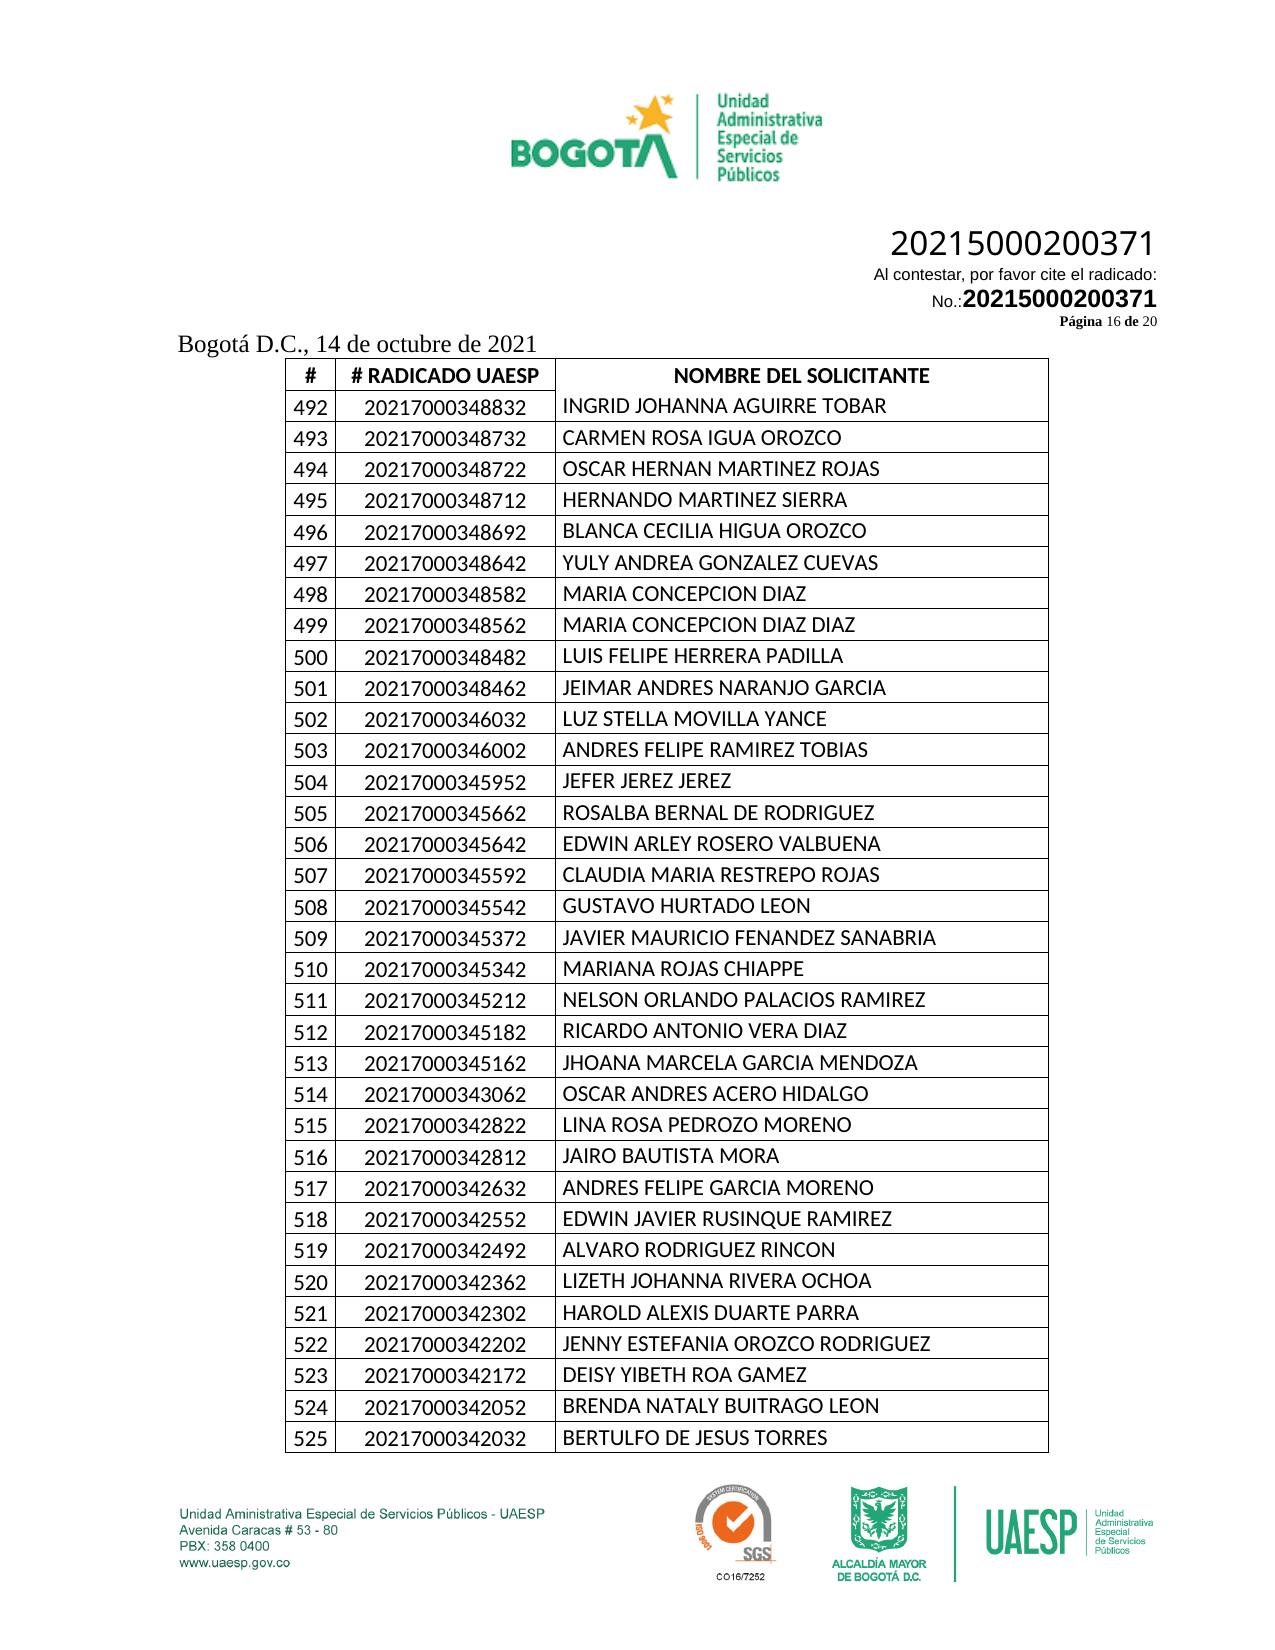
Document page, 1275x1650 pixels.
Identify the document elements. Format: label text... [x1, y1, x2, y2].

table_cell 495 [286, 484, 335, 514]
table_cell 20217000342632 [336, 1172, 555, 1202]
table_cell 525 [286, 1422, 335, 1452]
table_cell 20217000346002 [336, 734, 555, 764]
table_cell 518 [286, 1203, 335, 1233]
table_cell 20217000342032 [336, 1422, 555, 1452]
table_cell 20217000348732 [336, 422, 555, 452]
table_cell YULY ANDREA GONZALEZ CUEVAS [556, 547, 1048, 577]
table_cell 20217000345952 [336, 766, 555, 796]
table_cell 512 [286, 1016, 335, 1046]
table_cell 508 [286, 891, 335, 921]
table_cell 20217000342812 [336, 1141, 555, 1171]
table_cell BLANCA CECILIA HIGUA OROZCO [556, 516, 1048, 546]
table_cell 517 [286, 1172, 335, 1202]
table_cell 515 [286, 1109, 335, 1139]
table_cell 20217000343062 [336, 1078, 555, 1108]
table_cell RICARDO ANTONIO VERA DIAZ [556, 1016, 1048, 1046]
table_cell NELSON ORLANDO PALACIOS RAMIREZ [556, 984, 1048, 1014]
table_cell HAROLD ALEXIS DUARTE PARRA [556, 1297, 1048, 1327]
table_cell 520 [286, 1266, 335, 1296]
table_cell 20217000342552 [336, 1203, 555, 1233]
table_cell 497 [286, 547, 335, 577]
table_cell 494 [286, 453, 335, 483]
table_cell LINA ROSA PEDROZO MORENO [556, 1109, 1048, 1139]
table_cell 524 [286, 1391, 335, 1421]
table_cell 496 [286, 516, 335, 546]
table_cell 509 [286, 922, 335, 952]
table_cell BERTULFO DE JESUS TORRES [556, 1422, 1048, 1452]
table_cell 20217000345592 [336, 859, 555, 889]
table_header # RADICADO UAESP [336, 359, 555, 389]
table_cell 506 [286, 828, 335, 858]
table_cell OSCAR HERNAN MARTINEZ ROJAS [556, 453, 1048, 483]
table_cell JHOANA MARCELA GARCIA MENDOZA [556, 1047, 1048, 1077]
table_cell 511 [286, 984, 335, 1014]
table_cell 20217000345342 [336, 953, 555, 983]
table_cell 492 [286, 391, 335, 421]
table_cell 20217000348642 [336, 547, 555, 577]
table_cell LUIS FELIPE HERRERA PADILLA [556, 641, 1048, 671]
table_cell 493 [286, 422, 335, 452]
table_cell 20217000348712 [336, 484, 555, 514]
table_cell 502 [286, 703, 335, 733]
table_cell EDWIN ARLEY ROSERO VALBUENA [556, 828, 1048, 858]
table_cell 521 [286, 1297, 335, 1327]
table_cell 498 [286, 578, 335, 608]
table_cell 20217000345182 [336, 1016, 555, 1046]
table_cell 20217000345372 [336, 922, 555, 952]
table_cell 20217000346032 [336, 703, 555, 733]
table_cell 20217000342172 [336, 1359, 555, 1389]
table_cell 499 [286, 609, 335, 639]
table_cell 20217000342202 [336, 1328, 555, 1358]
table_cell 20217000345642 [336, 828, 555, 858]
table_cell 20217000345162 [336, 1047, 555, 1077]
table_cell EDWIN JAVIER RUSINQUE RAMIREZ [556, 1203, 1048, 1233]
table_cell 20217000345212 [336, 984, 555, 1014]
table_cell 20217000345662 [336, 797, 555, 827]
table_cell 20217000348832 [336, 391, 555, 421]
table_cell 20217000342362 [336, 1266, 555, 1296]
table_cell 20217000348722 [336, 453, 555, 483]
table_cell 522 [286, 1328, 335, 1358]
table_cell OSCAR ANDRES ACERO HIDALGO [556, 1078, 1048, 1108]
table_cell JAIRO BAUTISTA MORA [556, 1141, 1048, 1171]
table_cell 20217000342302 [336, 1297, 555, 1327]
table_cell CLAUDIA MARIA RESTREPO ROJAS [556, 859, 1048, 889]
table_cell CARMEN ROSA IGUA OROZCO [556, 422, 1048, 452]
table_cell 500 [286, 641, 335, 671]
table_cell 20217000348582 [336, 578, 555, 608]
table_cell 20217000348562 [336, 609, 555, 639]
table_cell JAVIER MAURICIO FENANDEZ SANABRIA [556, 922, 1048, 952]
table_cell LIZETH JOHANNA RIVERA OCHOA [556, 1266, 1048, 1296]
table_cell ANDRES FELIPE RAMIREZ TOBIAS [556, 734, 1048, 764]
table_cell 20217000348692 [336, 516, 555, 546]
table_header NOMBRE DEL SOLICITANTE [556, 359, 1048, 389]
table_cell 20217000348462 [336, 672, 555, 702]
table_cell JEFER JEREZ JEREZ [556, 766, 1048, 796]
table_cell 20217000342052 [336, 1391, 555, 1421]
table_cell 504 [286, 766, 335, 796]
table_cell JENNY ESTEFANIA OROZCO RODRIGUEZ [556, 1328, 1048, 1358]
table_cell MARIANA ROJAS CHIAPPE [556, 953, 1048, 983]
table_cell 505 [286, 797, 335, 827]
table_cell 20217000345542 [336, 891, 555, 921]
table_cell DEISY YIBETH ROA GAMEZ [556, 1359, 1048, 1389]
table_cell JEIMAR ANDRES NARANJO GARCIA [556, 672, 1048, 702]
table_cell 523 [286, 1359, 335, 1389]
table_cell 20217000348482 [336, 641, 555, 671]
table_cell GUSTAVO HURTADO LEON [556, 891, 1048, 921]
table_cell 513 [286, 1047, 335, 1077]
table_cell MARIA CONCEPCION DIAZ DIAZ [556, 609, 1048, 639]
table_cell LUZ STELLA MOVILLA YANCE [556, 703, 1048, 733]
table_cell 519 [286, 1234, 335, 1264]
table_cell ALVARO RODRIGUEZ RINCON [556, 1234, 1048, 1264]
table_cell 507 [286, 859, 335, 889]
table_cell BRENDA NATALY BUITRAGO LEON [556, 1391, 1048, 1421]
table_cell HERNANDO MARTINEZ SIERRA [556, 484, 1048, 514]
table_cell 20217000342822 [336, 1109, 555, 1139]
table_cell 516 [286, 1141, 335, 1171]
table_cell INGRID JOHANNA AGUIRRE TOBAR [556, 390, 1048, 421]
table_cell ANDRES FELIPE GARCIA MORENO [556, 1172, 1048, 1202]
table_header # [286, 359, 335, 389]
table_cell 501 [286, 672, 335, 702]
table_cell MARIA CONCEPCION DIAZ [556, 578, 1048, 608]
table_cell 510 [286, 953, 335, 983]
table_cell ROSALBA BERNAL DE RODRIGUEZ [556, 797, 1048, 827]
table_cell 20217000342492 [336, 1234, 555, 1264]
table_cell 503 [286, 734, 335, 764]
table_cell 514 [286, 1078, 335, 1108]
